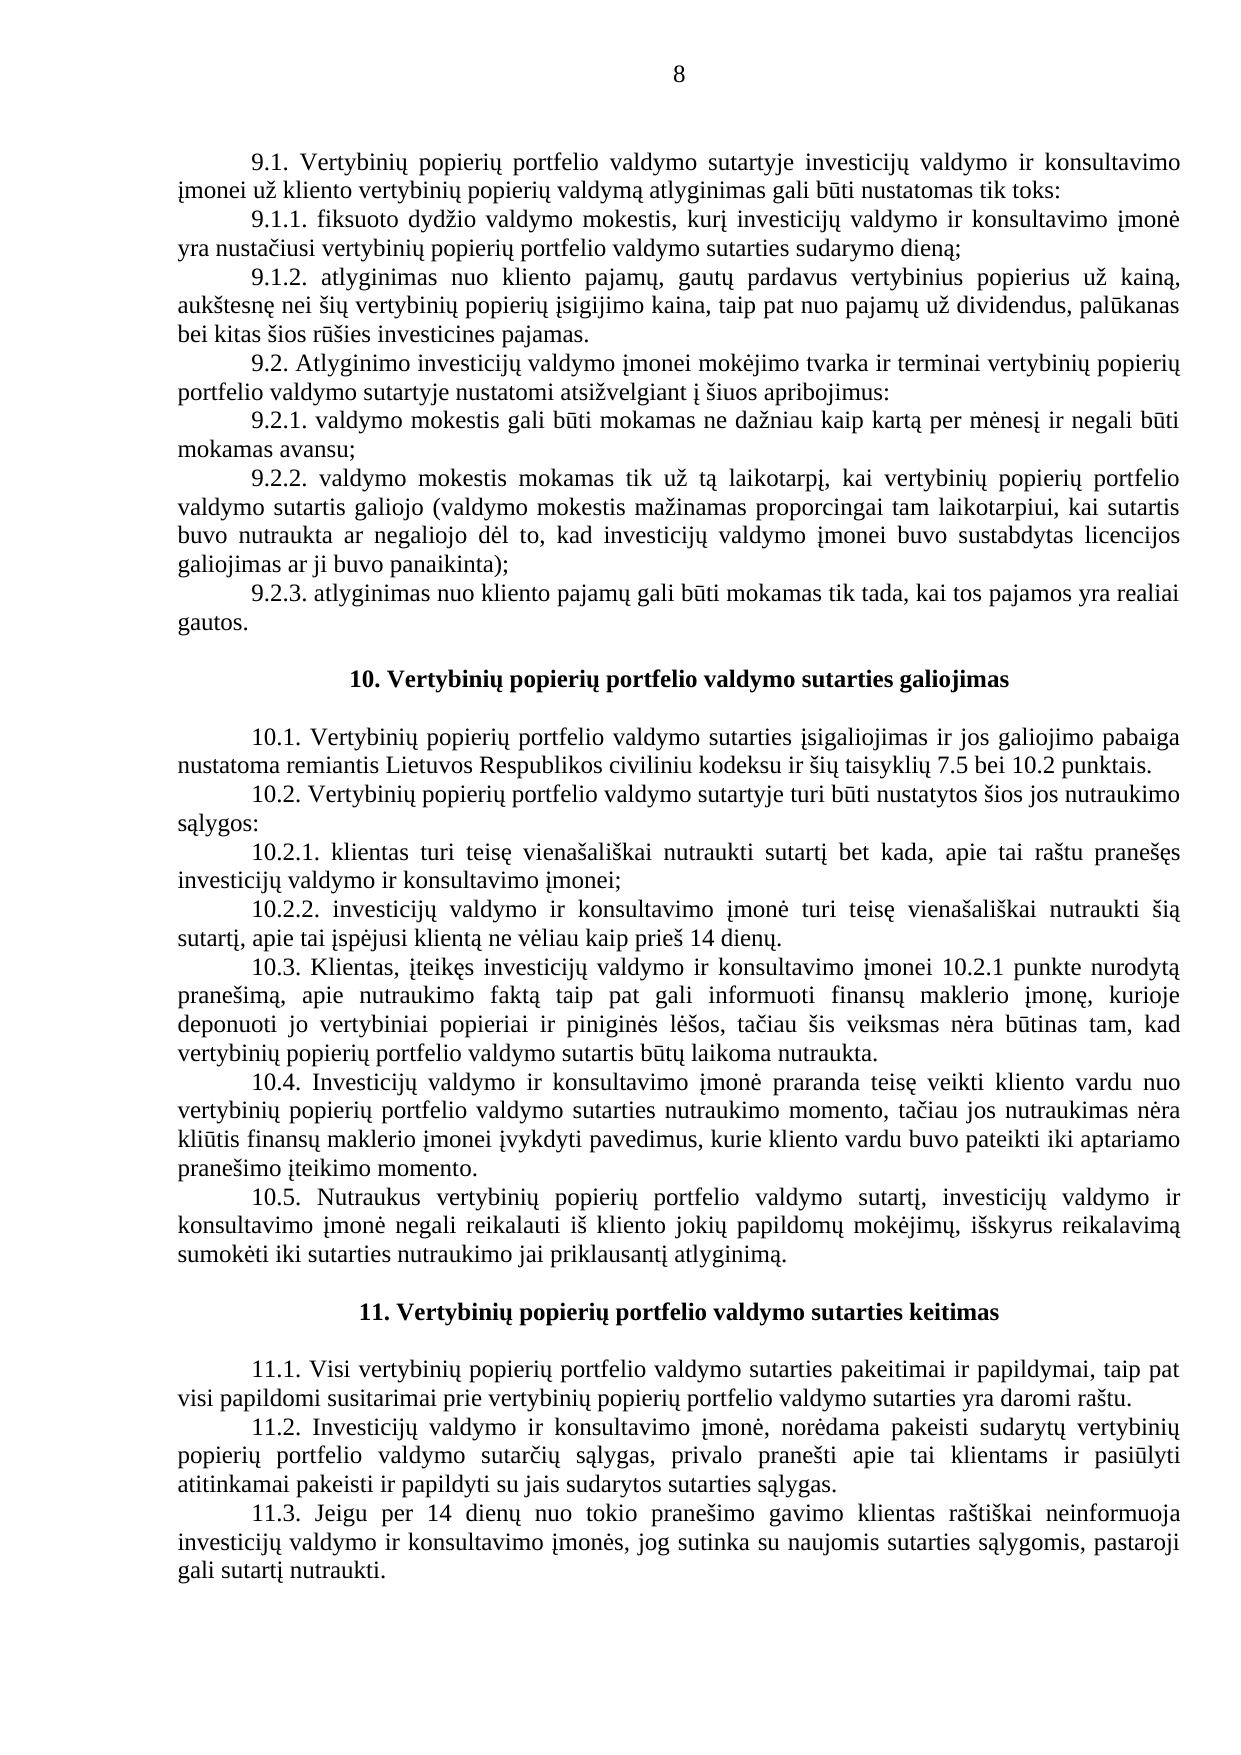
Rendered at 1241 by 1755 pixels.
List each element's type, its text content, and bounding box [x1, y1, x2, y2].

text 10.2.1. klientas turi teisę vienašališkai nutraukti sutartį bet kada, apie tai raštu pranešęs investicijų valdymo ir konsultavimo įmonei; [177, 837, 1181, 894]
text 10. Vertybinių popierių portfelio valdymo sutarties galiojimas [177, 664, 1181, 693]
text 11. Vertybinių popierių portfelio valdymo sutarties keitimas [177, 1297, 1181, 1326]
text 9.1.2. atlyginimas nuo kliento pajamų, gautų pardavus vertybinius popierius už kainą, aukštesnę nei šių vertybinių popierių įsigijimo kaina, taip pat nuo pajamų už dividendus, palūkanas bei kitas šios rūšies investicines pajamas. [177, 262, 1181, 348]
text 10.2. Vertybinių popierių portfelio valdymo sutartyje turi būti nustatytos šios jos nutraukimo sąlygos: [177, 779, 1181, 837]
text 9.2.2. valdymo mokestis mokamas tik už tą laikotarpį, kai vertybinių popierių portfelio valdymo sutartis galiojo (valdymo mokestis mažinamas proporcingai tam laikotarpiui, kai sutartis buvo nutraukta ar negaliojo dėl to, kad investicijų valdymo įmonei buvo sustabdytas licencijos galiojimas ar ji buvo panaikinta); [177, 463, 1181, 578]
text 10.5. Nutraukus vertybinių popierių portfelio valdymo sutartį, investicijų valdymo ir konsultavimo įmonė negali reikalauti iš kliento jokių papildomų mokėjimų, išskyrus reikalavimą sumokėti iki sutarties nutraukimo jai priklausantį atlyginimą. [177, 1182, 1181, 1268]
text 11.2. Investicijų valdymo ir konsultavimo įmonė, norėdama pakeisti sudarytų vertybinių popierių portfelio valdymo sutarčių sąlygas, privalo pranešti apie tai klientams ir pasiūlyti atitinkamai pakeisti ir papildyti su jais sudarytos sutarties sąlygas. [177, 1412, 1181, 1498]
text 9.1. Vertybinių popierių portfelio valdymo sutartyje investicijų valdymo ir konsultavimo įmonei už kliento vertybinių popierių valdymą atlyginimas gali būti nustatomas tik toks: [177, 147, 1181, 204]
text 10.2.2. investicijų valdymo ir konsultavimo įmonė turi teisę vienašališkai nutraukti šią sutartį, apie tai įspėjusi klientą ne vėliau kaip prieš 14 dienų. [177, 894, 1181, 952]
text 10.3. Klientas, įteikęs investicijų valdymo ir konsultavimo įmonei 10.2.1 punkte nurodytą pranešimą, apie nutraukimo faktą taip pat gali informuoti finansų maklerio įmonę, kurioje deponuoti jo vertybiniai popieriai ir piniginės lėšos, tačiau šis veiksmas nėra būtinas tam, kad vertybinių popierių portfelio valdymo sutartis būtų laikoma nutraukta. [177, 952, 1181, 1067]
text 9.1.1. fiksuoto dydžio valdymo mokestis, kurį investicijų valdymo ir konsultavimo įmonė yra nustačiusi vertybinių popierių portfelio valdymo sutarties sudarymo dieną; [177, 204, 1181, 262]
text 9.2.1. valdymo mokestis gali būti mokamas ne dažniau kaip kartą per mėnesį ir negali būti mokamas avansu; [177, 406, 1181, 463]
text 10.4. Investicijų valdymo ir konsultavimo įmonė praranda teisę veikti kliento vardu nuo vertybinių popierių portfelio valdymo sutarties nutraukimo momento, tačiau jos nutraukimas nėra kliūtis finansų maklerio įmonei įvykdyti pavedimus, kurie kliento vardu buvo pateikti iki aptariamo pranešimo įteikimo momento. [177, 1067, 1181, 1182]
text 11.1. Visi vertybinių popierių portfelio valdymo sutarties pakeitimai ir papildymai, taip pat visi papildomi susitarimai prie vertybinių popierių portfelio valdymo sutarties yra daromi raštu. [177, 1354, 1181, 1412]
text 11.3. Jeigu per 14 dienų nuo tokio pranešimo gavimo klientas raštiškai neinformuoja investicijų valdymo ir konsultavimo įmonės, jog sutinka su naujomis sutarties sąlygomis, pastaroji gali sutartį nutraukti. [177, 1498, 1181, 1584]
text 10.1. Vertybinių popierių portfelio valdymo sutarties įsigaliojimas ir jos galiojimo pabaiga nustatoma remiantis Lietuvos Respublikos civiliniu kodeksu ir šių taisyklių 7.5 bei 10.2 punktais. [177, 722, 1181, 779]
text 9.2.3. atlyginimas nuo kliento pajamų gali būti mokamas tik tada, kai tos pajamos yra realiai gautos. [177, 578, 1181, 636]
text 9.2. Atlyginimo investicijų valdymo įmonei mokėjimo tvarka ir terminai vertybinių popierių portfelio valdymo sutartyje nustatomi atsižvelgiant į šiuos apribojimus: [177, 348, 1181, 406]
